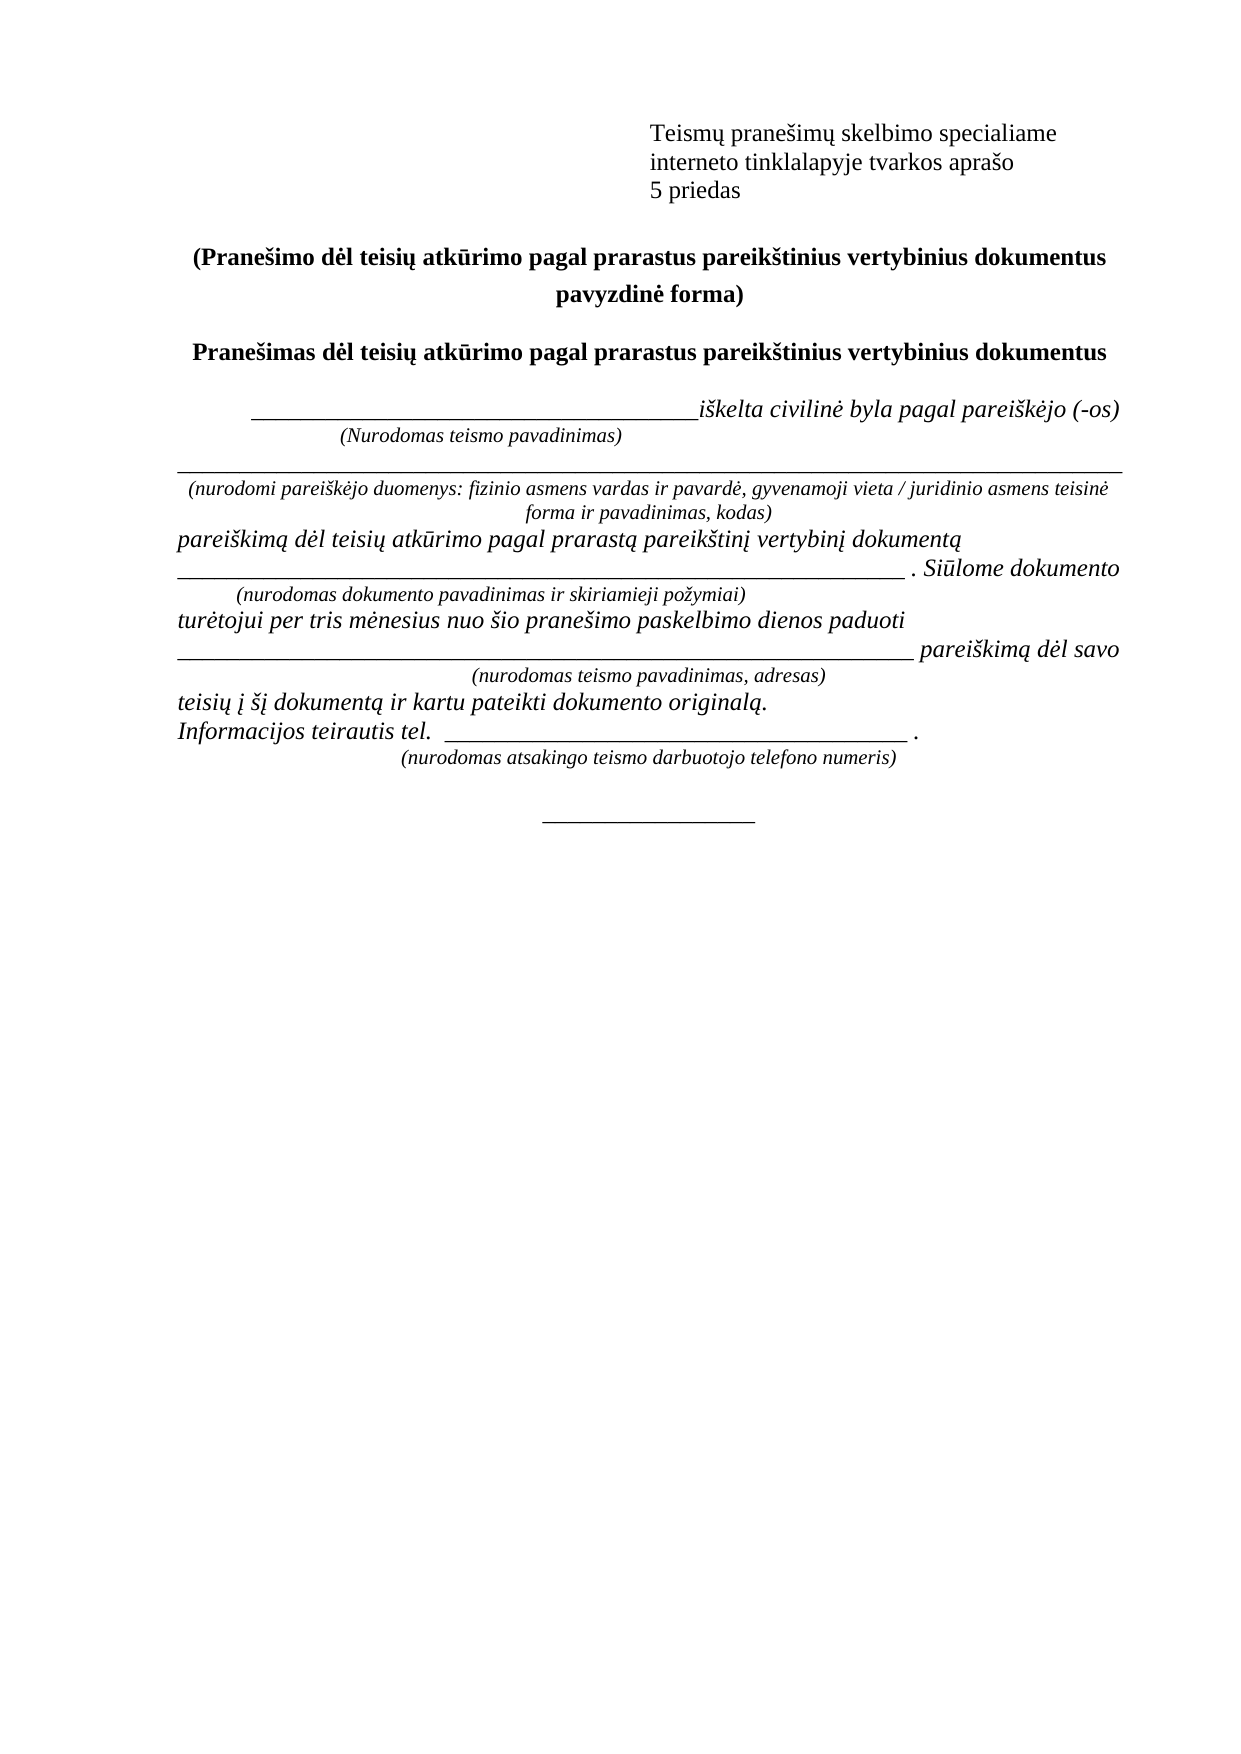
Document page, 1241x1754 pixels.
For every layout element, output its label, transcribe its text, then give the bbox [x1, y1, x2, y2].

text Teismų pranešimų skelbimo specialiame interneto tinklalapyje tvarkos aprašo [649, 118, 1122, 176]
text pareiškimą dėl teisių atkūrimo pagal prarastą pareikštinį vertybinį dokumentą [177, 524, 1122, 553]
text (nurodomas teismo pavadinimas, adresas) [177, 663, 1122, 687]
text (Nurodomas teismo pavadinimas) [177, 423, 1122, 447]
text (nurodomi pareiškėjo duomenys: fizinio asmens vardas ir pavardė, gyvenamoji vieta / juridinio asmens teisinė forma ir pavadinimas, kodas) [177, 476, 1122, 524]
text turėtojui per tris mėnesius nuo šio pranešimo paskelbimo dienos paduoti [177, 606, 1122, 634]
text (Pranešimo dėl teisių atkūrimo pagal prarastus pareikštinius vertybinius dokumentus [177, 233, 1122, 271]
text Informacijos teirautis tel. _____________________________________ . [177, 716, 1122, 745]
text (nurodomas atsakingo teismo darbuotojo telefono numeris) [177, 745, 1122, 769]
text _ iškelta civilinė byla pagal pareiškėjo (-os) [177, 394, 1122, 423]
text pavyzdinė forma) [177, 271, 1122, 308]
text 5 priedas [649, 176, 1122, 204]
text _________________ [177, 797, 1122, 826]
text Pranešimas dėl teisių atkūrimo pagal prarastus pareikštinius vertybinius dokumentus [177, 337, 1122, 366]
text _ [177, 447, 1122, 472]
text _ pareiškimą dėl savo [177, 634, 1122, 663]
text (nurodomas dokumento pavadinimas ir skiriamieji požymiai) [177, 582, 1122, 606]
text teisių į šį dokumentą ir kartu pateikti dokumento originalą. [177, 687, 1122, 716]
text _ . Siūlome dokumento [177, 553, 1122, 582]
